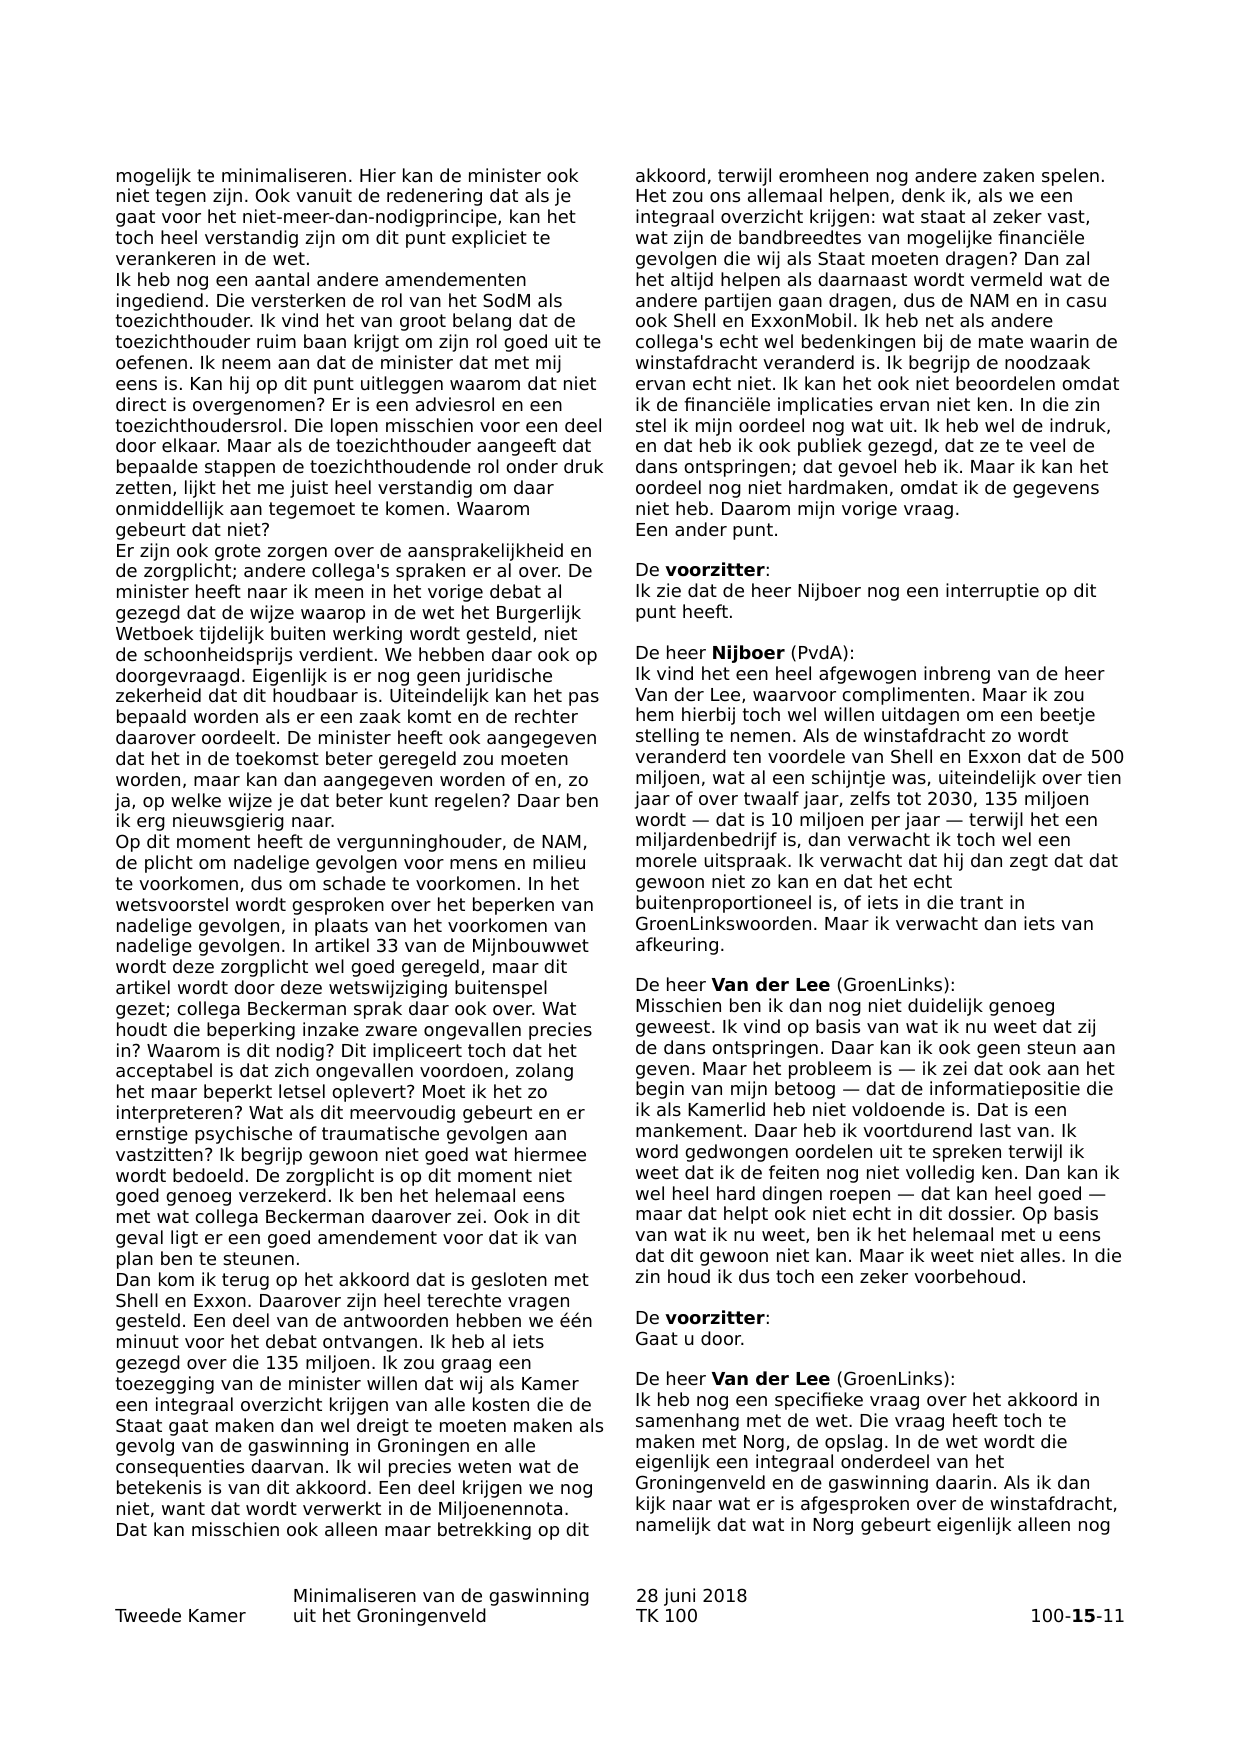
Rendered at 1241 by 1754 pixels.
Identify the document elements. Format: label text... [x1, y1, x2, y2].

text Er zijn ook grote zorgen over de aansprakelijkheid en de zorgplicht; andere collega's spraken er al over. De minister heeft naar ik meen in het vorige debat al gezegd dat de wijze waarop in de wet het Burgerlijk Wetboek tijdelijk buiten werking wordt gesteld, niet de schoonheidsprijs verdient. We hebben daar ook op doorgevraagd. Eigenlijk is er nog geen juridische zekerheid dat dit houdbaar is. Uiteindelijk kan het pas bepaald worden als er een zaak komt en de rechter daarover oordeelt. De minister heeft ook aangegeven dat het in de toekomst beter geregeld zou moeten worden, maar kan dan aangegeven worden of en, zo ja, op welke wijze je dat beter kunt regelen? Daar ben ik erg nieuwsgierig naar. [115, 540, 605, 832]
text Dan kom ik terug op het akkoord dat is gesloten met Shell en Exxon. Daarover zijn heel terechte vragen gesteld. Een deel van de antwoorden hebben we één minuut voor het debat ontvangen. Ik heb al iets gezegd over die 135 miljoen. Ik zou graag een toezegging van de minister willen dat wij als Kamer een integraal overzicht krijgen van alle kosten die de Staat gaat maken dan wel dreigt te moeten maken als gevolg van de gaswinning in Groningen en alle consequenties daarvan. Ik wil precies weten wat de betekenis is van dit akkoord. Een deel krijgen we nog niet, want dat wordt verwerkt in de Miljoenennota. Dat kan misschien ook alleen maar betrekking op dit [115, 1269, 605, 1540]
text Misschien ben ik dan nog niet duidelijk genoeg geweest. Ik vind op basis van wat ik nu weet dat zij de dans ontspringen. Daar kan ik ook geen steun aan geven. Maar het probleem is — ik zei dat ook aan het begin van mijn betoog — dat de informatiepositie die ik als Kamerlid heb niet voldoende is. Dat is een mankement. Daar heb ik voortdurend last van. Ik word gedwongen oordelen uit te spreken terwijl ik weet dat ik de feiten nog niet volledig ken. Dan kan ik wel heel hard dingen roepen — dat kan heel goed — maar dat helpt ook niet echt in dit dossier. Op basis van wat ik nu weet, ben ik het helemaal met u eens dat dit gewoon niet kan. Maar ik weet niet alles. In die zin houd ik dus toch een zeker voorbehoud. [635, 996, 1125, 1287]
text De heer Van der Lee (GroenLinks): [635, 975, 1125, 996]
text Ik zie dat de heer Nijboer nog een interruptie op dit punt heeft. [635, 581, 1125, 623]
text De voorzitter: [635, 1307, 1125, 1328]
text mogelijk te minimaliseren. Hier kan de minister ook niet tegen zijn. Ook vanuit de redenering dat als je gaat voor het niet-meer-dan-nodigprincipe, kan het toch heel verstandig zijn om dit punt expliciet te verankeren in de wet. [115, 165, 605, 269]
text Gaat u door. [635, 1328, 1125, 1349]
text Op dit moment heeft de vergunninghouder, de NAM, de plicht om nadelige gevolgen voor mens en milieu te voorkomen, dus om schade te voorkomen. In het wetsvoorstel wordt gesproken over het beperken van nadelige gevolgen, in plaats van het voorkomen van nadelige gevolgen. In artikel 33 van de Mijnbouwwet wordt deze zorgplicht wel goed geregeld, maar dit artikel wordt door deze wetswijziging buitenspel gezet; collega Beckerman sprak daar ook over. Wat houdt die beperking inzake zware ongevallen precies in? Waarom is dit nodig? Dit impliceert toch dat het acceptabel is dat zich ongevallen voordoen, zolang het maar beperkt letsel oplevert? Moet ik het zo interpreteren? Wat als dit meervoudig gebeurt en er ernstige psychische of traumatische gevolgen aan vastzitten? Ik begrijp gewoon niet goed wat hiermee wordt bedoeld. De zorgplicht is op dit moment niet goed genoeg verzekerd. Ik ben het helemaal eens met wat collega Beckerman daarover zei. Ook in dit geval ligt er een goed amendement voor dat ik van plan ben te steunen. [115, 832, 605, 1269]
text De voorzitter: [635, 560, 1125, 581]
text Ik vind het een heel afgewogen inbreng van de heer Van der Lee, waarvoor complimenten. Maar ik zou hem hierbij toch wel willen uitdagen om een beetje stelling te nemen. Als de winstafdracht zo wordt veranderd ten voordele van Shell en Exxon dat de 500 miljoen, wat al een schijntje was, uiteindelijk over tien jaar of over twaalf jaar, zelfs tot 2030, 135 miljoen wordt — dat is 10 miljoen per jaar — terwijl het een miljardenbedrijf is, dan verwacht ik toch wel een morele uitspraak. Ik verwacht dat hij dan zegt dat dat gewoon niet zo kan en dat het echt buitenproportioneel is, of iets in die trant in GroenLinkswoorden. Maar ik verwacht dan iets van afkeuring. [635, 663, 1125, 955]
text De heer Van der Lee (GroenLinks): [635, 1369, 1125, 1390]
text Ik heb nog een aantal andere amendementen ingediend. Die versterken de rol van het SodM als toezichthouder. Ik vind het van groot belang dat de toezichthouder ruim baan krijgt om zijn rol goed uit te oefenen. Ik neem aan dat de minister dat met mij eens is. Kan hij op dit punt uitleggen waarom dat niet direct is overgenomen? Er is een adviesrol en een toezichthoudersrol. Die lopen misschien voor een deel door elkaar. Maar als de toezichthouder aangeeft dat bepaalde stappen de toezichthoudende rol onder druk zetten, lijkt het me juist heel verstandig om daar onmiddellijk aan tegemoet te komen. Waarom gebeurt dat niet? [115, 269, 605, 540]
text De heer Nijboer (PvdA): [635, 643, 1125, 663]
text Een ander punt. [635, 519, 1125, 540]
text akkoord, terwijl eromheen nog andere zaken spelen. Het zou ons allemaal helpen, denk ik, als we een integraal overzicht krijgen: wat staat al zeker vast, wat zijn de bandbreedtes van mogelijke financiële gevolgen die wij als Staat moeten dragen? Dan zal het altijd helpen als daarnaast wordt vermeld wat de andere partijen gaan dragen, dus de NAM en in casu ook Shell en ExxonMobil. Ik heb net als andere collega's echt wel bedenkingen bij de mate waarin de winstafdracht veranderd is. Ik begrijp de noodzaak ervan echt niet. Ik kan het ook niet beoordelen omdat ik de financiële implicaties ervan niet ken. In die zin stel ik mijn oordeel nog wat uit. Ik heb wel de indruk, en dat heb ik ook publiek gezegd, dat ze te veel de dans ontspringen; dat gevoel heb ik. Maar ik kan het oordeel nog niet hardmaken, omdat ik de gegevens niet heb. Daarom mijn vorige vraag. [635, 165, 1125, 519]
text Ik heb nog een specifieke vraag over het akkoord in samenhang met de wet. Die vraag heeft toch te maken met Norg, de opslag. In de wet wordt die eigenlijk een integraal onderdeel van het Groningenveld en de gaswinning daarin. Als ik dan kijk naar wat er is afgesproken over de winstafdracht, namelijk dat wat in Norg gebeurt eigenlijk alleen nog [635, 1390, 1125, 1536]
